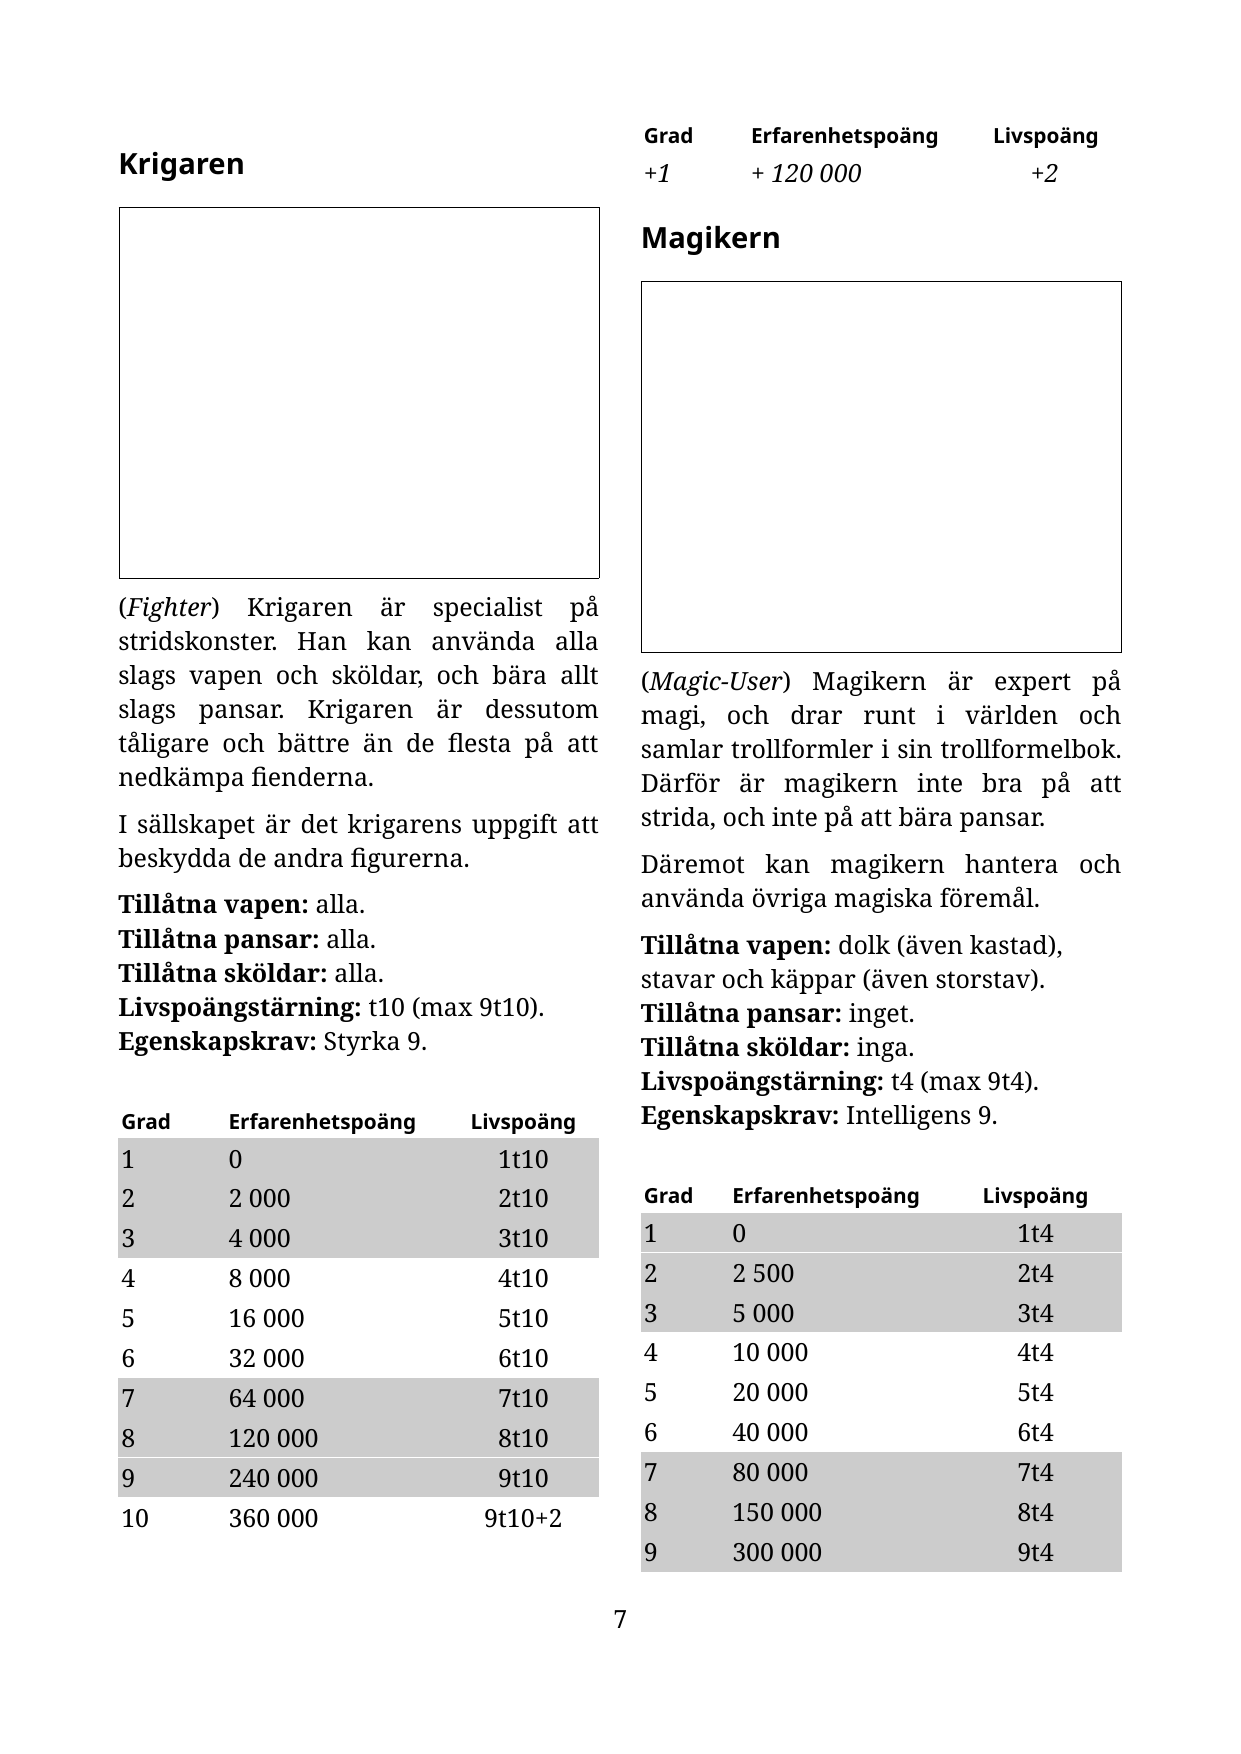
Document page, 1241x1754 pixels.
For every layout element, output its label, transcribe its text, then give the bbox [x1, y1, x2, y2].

table_cell 120 000 [225, 1418, 447, 1457]
subtitle Magikern [641, 217, 1122, 257]
table_cell 32 000 [225, 1338, 447, 1378]
table_cell 2 [118, 1178, 225, 1218]
table_header Livspoäng [970, 118, 1122, 152]
table_header Grad [641, 1178, 729, 1212]
table_cell 8t4 [949, 1492, 1122, 1532]
table_cell 8t10 [447, 1418, 599, 1457]
table_cell 9t10+2 [447, 1498, 599, 1537]
table_cell 2 [641, 1253, 729, 1292]
table_cell 8 [118, 1418, 225, 1457]
table_header Livspoäng [949, 1178, 1122, 1212]
text (Magic-User) Magikern är expert på magi, och drar runt i världen och samlar trollformler i sin trollformelbok. Därför är magikern inte bra på att strida, och inte på att bära pansar. [641, 653, 1122, 834]
table_cell 8 000 [225, 1258, 447, 1298]
table_header Erfarenhetspoäng [748, 118, 970, 152]
table_cell 9 [641, 1532, 729, 1572]
text [642, 282, 1121, 652]
table_cell 10 000 [729, 1332, 949, 1372]
table_cell 3t10 [447, 1218, 599, 1258]
table_cell 4 [641, 1332, 729, 1372]
text Tillåtna vapen: alla. Tillåtna pansar: alla. Tillåtna sköldar: alla. Livspoängstärning: t10 (max 9t10). Egenskapskrav: Styrka 9. [118, 887, 599, 1057]
table_header Erfarenhetspoäng [225, 1104, 447, 1138]
table_cell 5t10 [447, 1298, 599, 1338]
table_cell 1t10 [447, 1138, 599, 1178]
table_cell 2t4 [949, 1253, 1122, 1292]
table_cell 7 [641, 1452, 729, 1492]
table_header Grad [118, 1104, 225, 1138]
table_cell 4 000 [225, 1218, 447, 1258]
table_cell 300 000 [729, 1532, 949, 1572]
table_cell 5 [118, 1298, 225, 1338]
table_cell 360 000 [225, 1498, 447, 1537]
table_cell 3t4 [949, 1292, 1122, 1332]
table_cell 80 000 [729, 1452, 949, 1492]
table_cell 5t4 [949, 1372, 1122, 1412]
table_cell 20 000 [729, 1372, 949, 1412]
table_header Erfarenhetspoäng [729, 1178, 949, 1212]
table_cell 9t4 [949, 1532, 1122, 1572]
text I sällskapet är det krigarens uppgift att beskydda de andra figurerna. [118, 807, 599, 875]
subtitle Krigaren [118, 143, 599, 183]
table_cell 9 [118, 1458, 225, 1497]
table_cell 6t4 [949, 1412, 1122, 1452]
table_cell +2 [970, 153, 1122, 192]
table_cell 5 [641, 1372, 729, 1412]
table_cell 9t10 [447, 1458, 599, 1497]
table_cell 64 000 [225, 1378, 447, 1418]
table_cell 6 [641, 1412, 729, 1452]
text Tillåtna vapen: dolk (även kastad), stavar och käppar (även storstav). Tillåtna pansar: inget. Tillåtna sköldar: inga. Livspoängstärning: t4 (max 9t4). Egenskapskrav: Intelligens 9. [641, 927, 1122, 1132]
table_cell 0 [729, 1213, 949, 1252]
table_cell 7 [118, 1378, 225, 1418]
table_header Grad [641, 118, 748, 152]
table_cell 5 000 [729, 1292, 949, 1332]
text [641, 269, 1122, 281]
table_cell + 120 000 [748, 153, 970, 192]
text [118, 195, 599, 207]
table_cell 6 [118, 1338, 225, 1378]
table_cell 3 [118, 1218, 225, 1258]
table_cell 2 000 [225, 1178, 447, 1218]
table_cell 10 [118, 1498, 225, 1537]
table_cell 1 [118, 1138, 225, 1178]
table_cell 2t10 [447, 1178, 599, 1218]
table_header Livspoäng [447, 1104, 599, 1138]
table_cell 150 000 [729, 1492, 949, 1532]
text (Fighter) Krigaren är specialist på stridskonster. Han kan använda alla slags vapen och sköldar, och bära allt slags pansar. Krigaren är dessutom tåligare och bättre än de flesta på att nedkämpa fienderna. [118, 208, 599, 794]
table_cell 4t4 [949, 1332, 1122, 1372]
table_cell 2 500 [729, 1253, 949, 1292]
table_cell 4t10 [447, 1258, 599, 1298]
table_cell 0 [225, 1138, 447, 1178]
table_cell +1 [641, 153, 748, 192]
table_cell 4 [118, 1258, 225, 1298]
table_cell 240 000 [225, 1458, 447, 1497]
table_cell 7t4 [949, 1452, 1122, 1492]
table_cell 16 000 [225, 1298, 447, 1338]
table_cell 8 [641, 1492, 729, 1532]
text Däremot kan magikern hantera och använda övriga magiska föremål. [641, 847, 1122, 915]
table_cell 3 [641, 1292, 729, 1332]
table_cell 1t4 [949, 1213, 1122, 1252]
table_cell 7t10 [447, 1378, 599, 1418]
table_cell 1 [641, 1213, 729, 1252]
table_cell 40 000 [729, 1412, 949, 1452]
table_cell 6t10 [447, 1338, 599, 1378]
